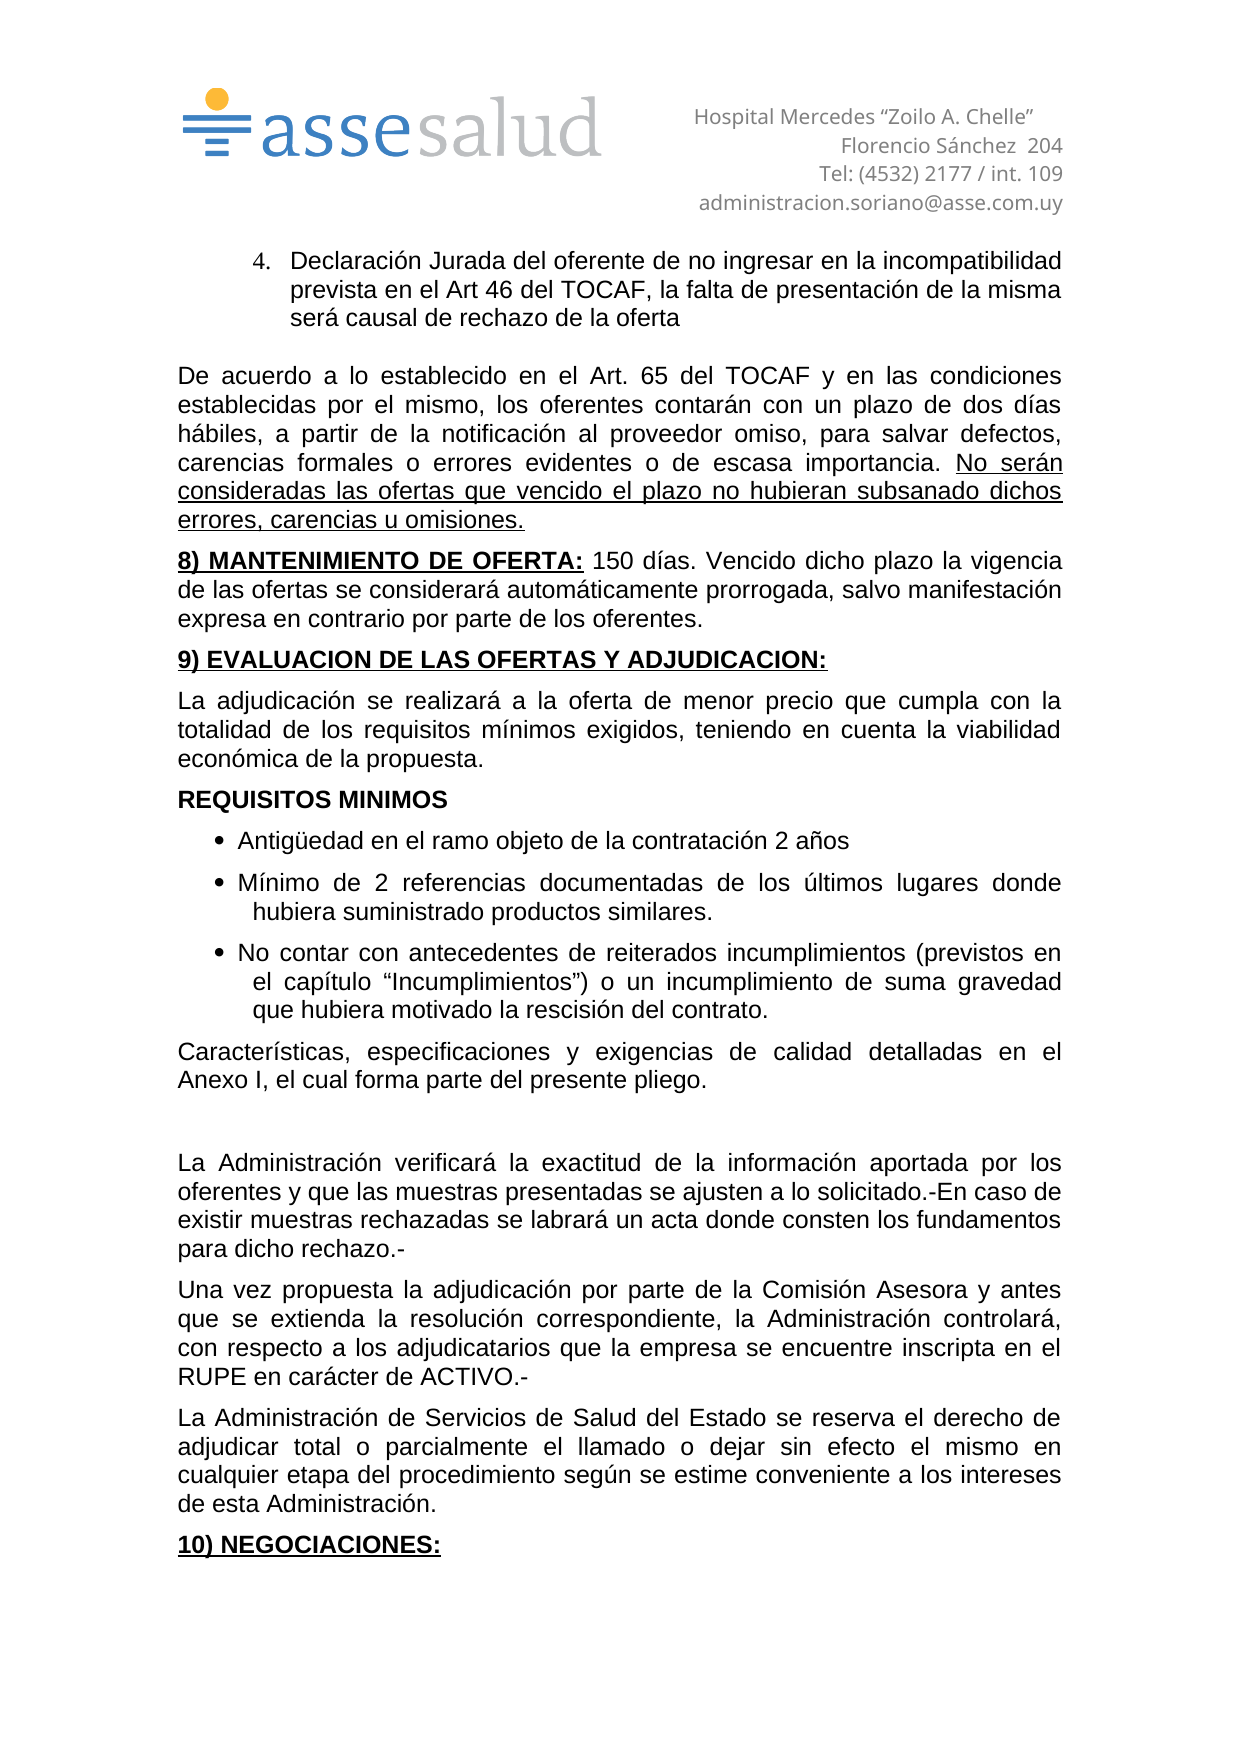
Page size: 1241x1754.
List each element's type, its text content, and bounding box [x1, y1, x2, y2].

text La Administración verificará la exactitud de la información aportada por los oferentes y que las muestras presentadas se ajusten a lo solicitado.-En caso de existir muestras rechazadas se labrará un acta donde consten los fundamentos para dicho rechazo.- [177, 1148, 1063, 1263]
text De acuerdo a lo establecido en el Art. 65 del TOCAF y en las condiciones establecidas por el mismo, los oferentes contarán con un plazo de dos días hábiles, a partir de la notificación al proveedor omiso, para salvar defectos, carencias formales o errores evidentes o de escasa importancia. No serán consideradas las ofertas que vencido el plazo no hubieran subsanado dichos [177, 361, 1063, 501]
text 10) NEGOCIACIONES: [177, 1530, 1063, 1559]
text REQUISITOS MINIMOS [177, 785, 1063, 814]
text La Administración de Servicios de Salud del Estado se reserva el derecho de adjudicar total o parcialmente el llamado o dejar sin efecto el mismo en cualquier etapa del procedimiento según se estime conveniente a los intereses de esta Administración. [177, 1403, 1063, 1518]
text 9) EVALUACION DE LAS OFERTAS Y ADJUDICACION: [177, 645, 1063, 674]
text No contar con antecedentes de reiterados incumplimientos (previstos en el capítulo “Incumplimientos”) o un incumplimiento de suma gravedad que hubiera motivado la rescisión del contrato. [215, 938, 1063, 1024]
text Antigüedad en el ramo objeto de la contratación 2 años [215, 826, 1063, 855]
text Una vez propuesta la adjudicación por parte de la Comisión Asesora y antes que se extienda la resolución correspondiente, la Administración controlará, con respecto a los adjudicatarios que la empresa se encuentre inscripta en el RUPE en carácter de ACTIVO.- [177, 1275, 1063, 1390]
text 8) MANTENIMIENTO DE OFERTA: 150 días. Vencido dicho plazo la vigencia de las ofertas se considerará automáticamente prorrogada, salvo manifestación expresa en contrario por parte de los oferentes. [177, 546, 1063, 633]
text Mínimo de 2 referencias documentadas de los últimos lugares donde hubiera suministrado productos similares. [215, 868, 1063, 925]
list Declaración Jurada del oferente de no ingresar en la incompatibilidad prevista en el Art 46 del TOCAF, la falta de presentación de la misma será causal de rechazo de la oferta [252, 246, 1063, 332]
text Características, especificaciones y exigencias de calidad detalladas en el Anexo I, el cual forma parte del presente pliego. [177, 1037, 1063, 1094]
text La adjudicación se realizará a la oferta de menor precio que cumpla con la totalidad de los requisitos mínimos exigidos, teniendo en cuenta la viabilidad económica de la propuesta. [177, 686, 1063, 773]
text errores, carencias u omisiones. [177, 502, 1063, 534]
picture [182, 88, 602, 157]
